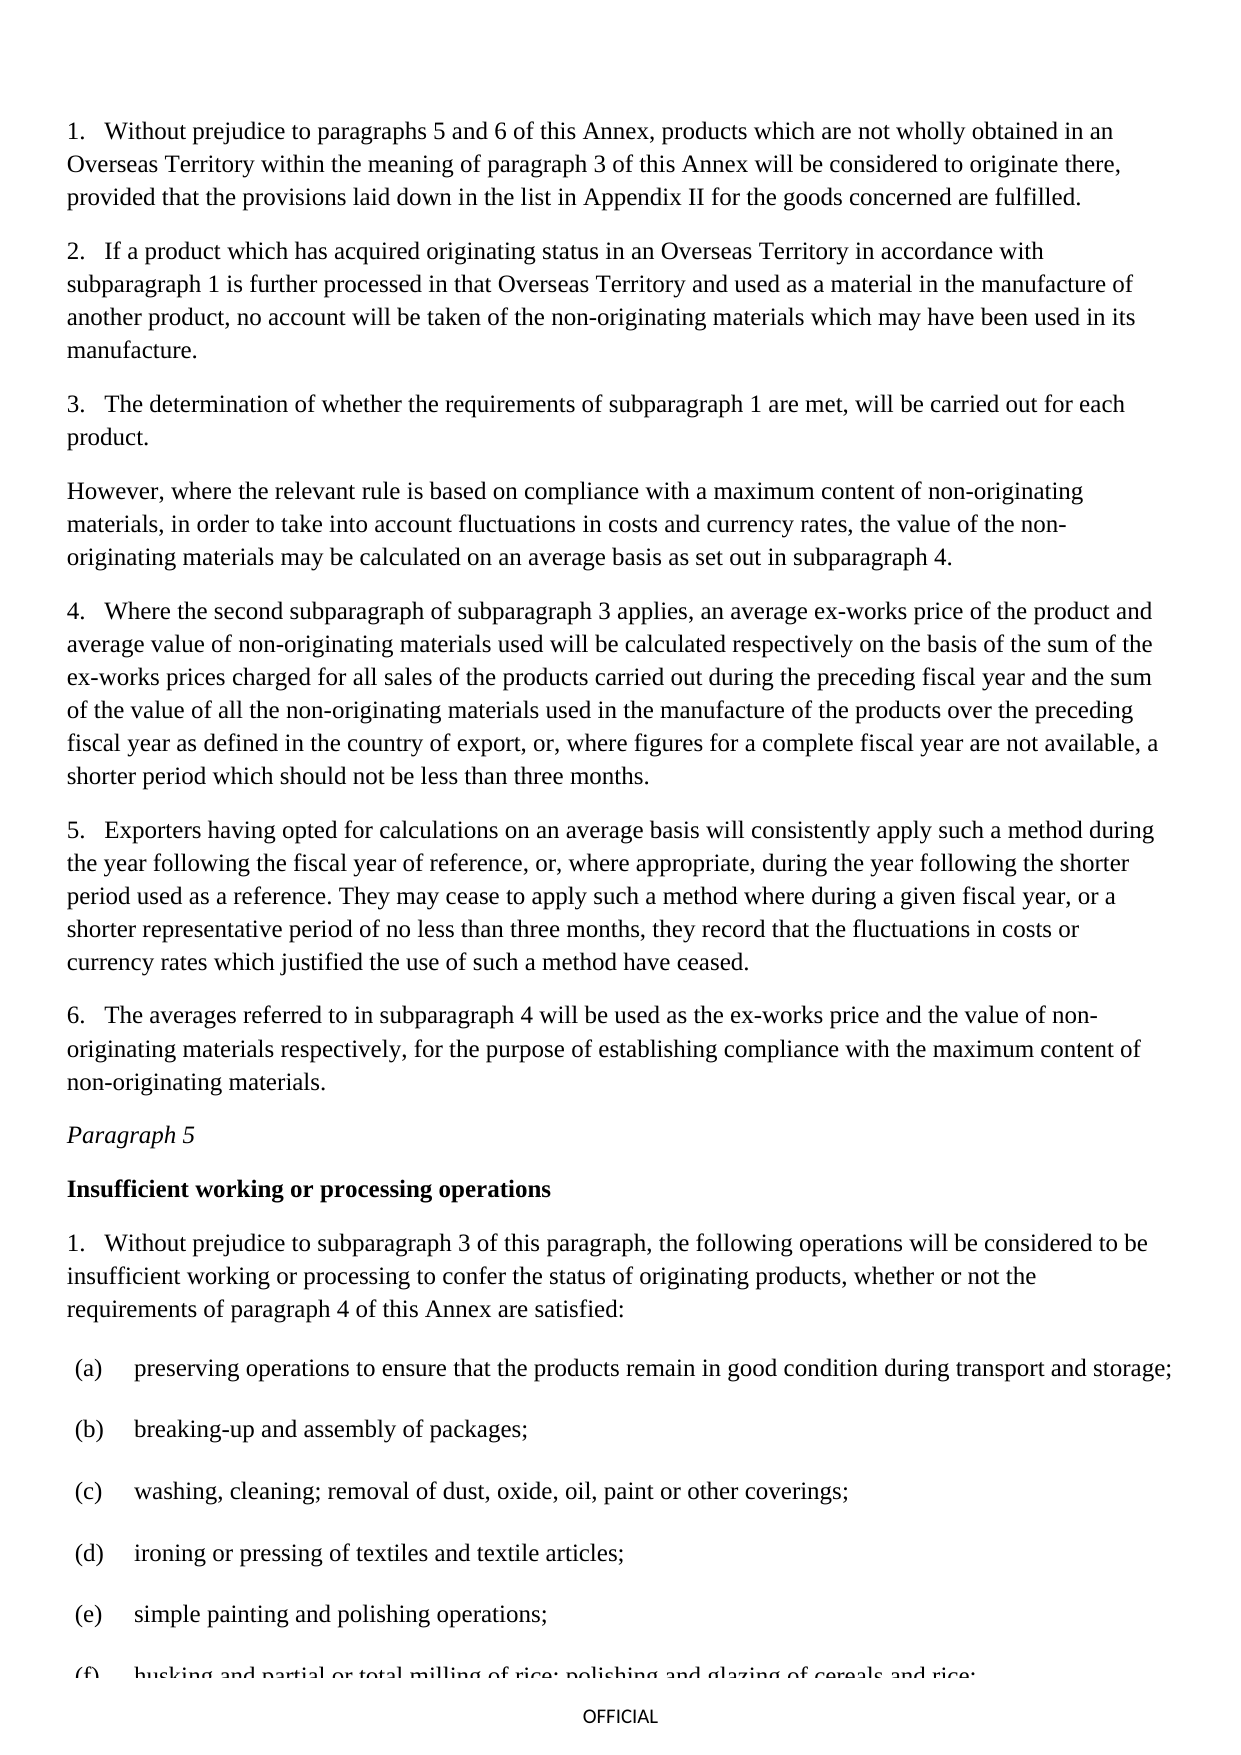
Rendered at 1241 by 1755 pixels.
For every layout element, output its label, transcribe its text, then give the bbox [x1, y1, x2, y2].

table_cell simple painting and polishing operations; [127, 1596, 1182, 1656]
text 6. The averages referred to in subparagraph 4 will be used as the ex-works price and the value of non-originating materials respectively, for the purpose of establishing compliance with the maximum content of non-originating materials. [67, 1001, 1172, 1095]
text 5. Exporters having opted for calculations on an average basis will consistently apply such a method during the year following the fiscal year of reference, or, where appropriate, during the year following the shorter period used as a reference. They may cease to apply such a method where during a given fiscal year, or a shorter representative period of no less than three months, they record that the fluctuations in costs or currency rates which justified the use of such a method have ceased. [67, 815, 1172, 976]
text 1. Without prejudice to paragraphs 5 and 6 of this Annex, products which are not wholly obtained in an Overseas Territory within the meaning of paragraph 3 of this Annex will be considered to originate there, provided that the provisions laid down in the list in Appendix II for the goods concerned are fulfilled. [67, 116, 1172, 211]
table_cell (c) [67, 1473, 125, 1533]
text 2. If a product which has acquired originating status in an Overseas Territory in accordance with subparagraph 1 is further processed in that Overseas Territory and used as a material in the manufacture of another product, no account will be taken of the non-originating materials which may have been used in its manufacture. [67, 236, 1172, 364]
table_cell (b) [67, 1411, 125, 1471]
table_cell ironing or pressing of textiles and textile articles; [127, 1535, 1182, 1595]
table_header (a) [67, 1350, 125, 1410]
text Paragraph 5 [67, 1121, 1172, 1149]
table_cell breaking-up and assembly of packages; [127, 1411, 1182, 1471]
table_cell washing, cleaning; removal of dust, oxide, oil, paint or other coverings; [127, 1473, 1182, 1533]
text 3. The determination of whether the requirements of subparagraph 1 are met, will be carried out for each product. [67, 389, 1172, 451]
text 1. Without prejudice to subparagraph 3 of this paragraph, the following operations will be considered to be insufficient working or processing to confer the status of originating products, whether or not the requirements of paragraph 4 of this Annex are satisfied: [67, 1228, 1172, 1323]
table_cell (e) [67, 1596, 125, 1656]
text 4. Where the second subparagraph of subparagraph 3 applies, an average ex-works price of the product and average value of non-originating materials used will be calculated respectively on the basis of the sum of the ex-works prices charged for all sales of the products carried out during the preceding fiscal year and the sum of the value of all the non-originating materials used in the manufacture of the products over the preceding fiscal year as defined in the country of export, or, where figures for a complete fiscal year are not available, a shorter period which should not be less than three months. [67, 596, 1172, 789]
table_cell (d) [67, 1535, 125, 1595]
table_cell (f) [67, 1658, 125, 1678]
table_header preserving operations to ensure that the products remain in good condition during transport and storage; [127, 1350, 1182, 1410]
text Insufficient working or processing operations [67, 1174, 1172, 1203]
table_cell husking and partial or total milling of rice; polishing and glazing of cereals and rice; [127, 1658, 1182, 1678]
text However, where the relevant rule is based on compliance with a maximum content of non-originating materials, in order to take into account fluctuations in costs and currency rates, the value of the non-originating materials may be calculated on an average basis as set out in subparagraph 4. [67, 476, 1172, 571]
